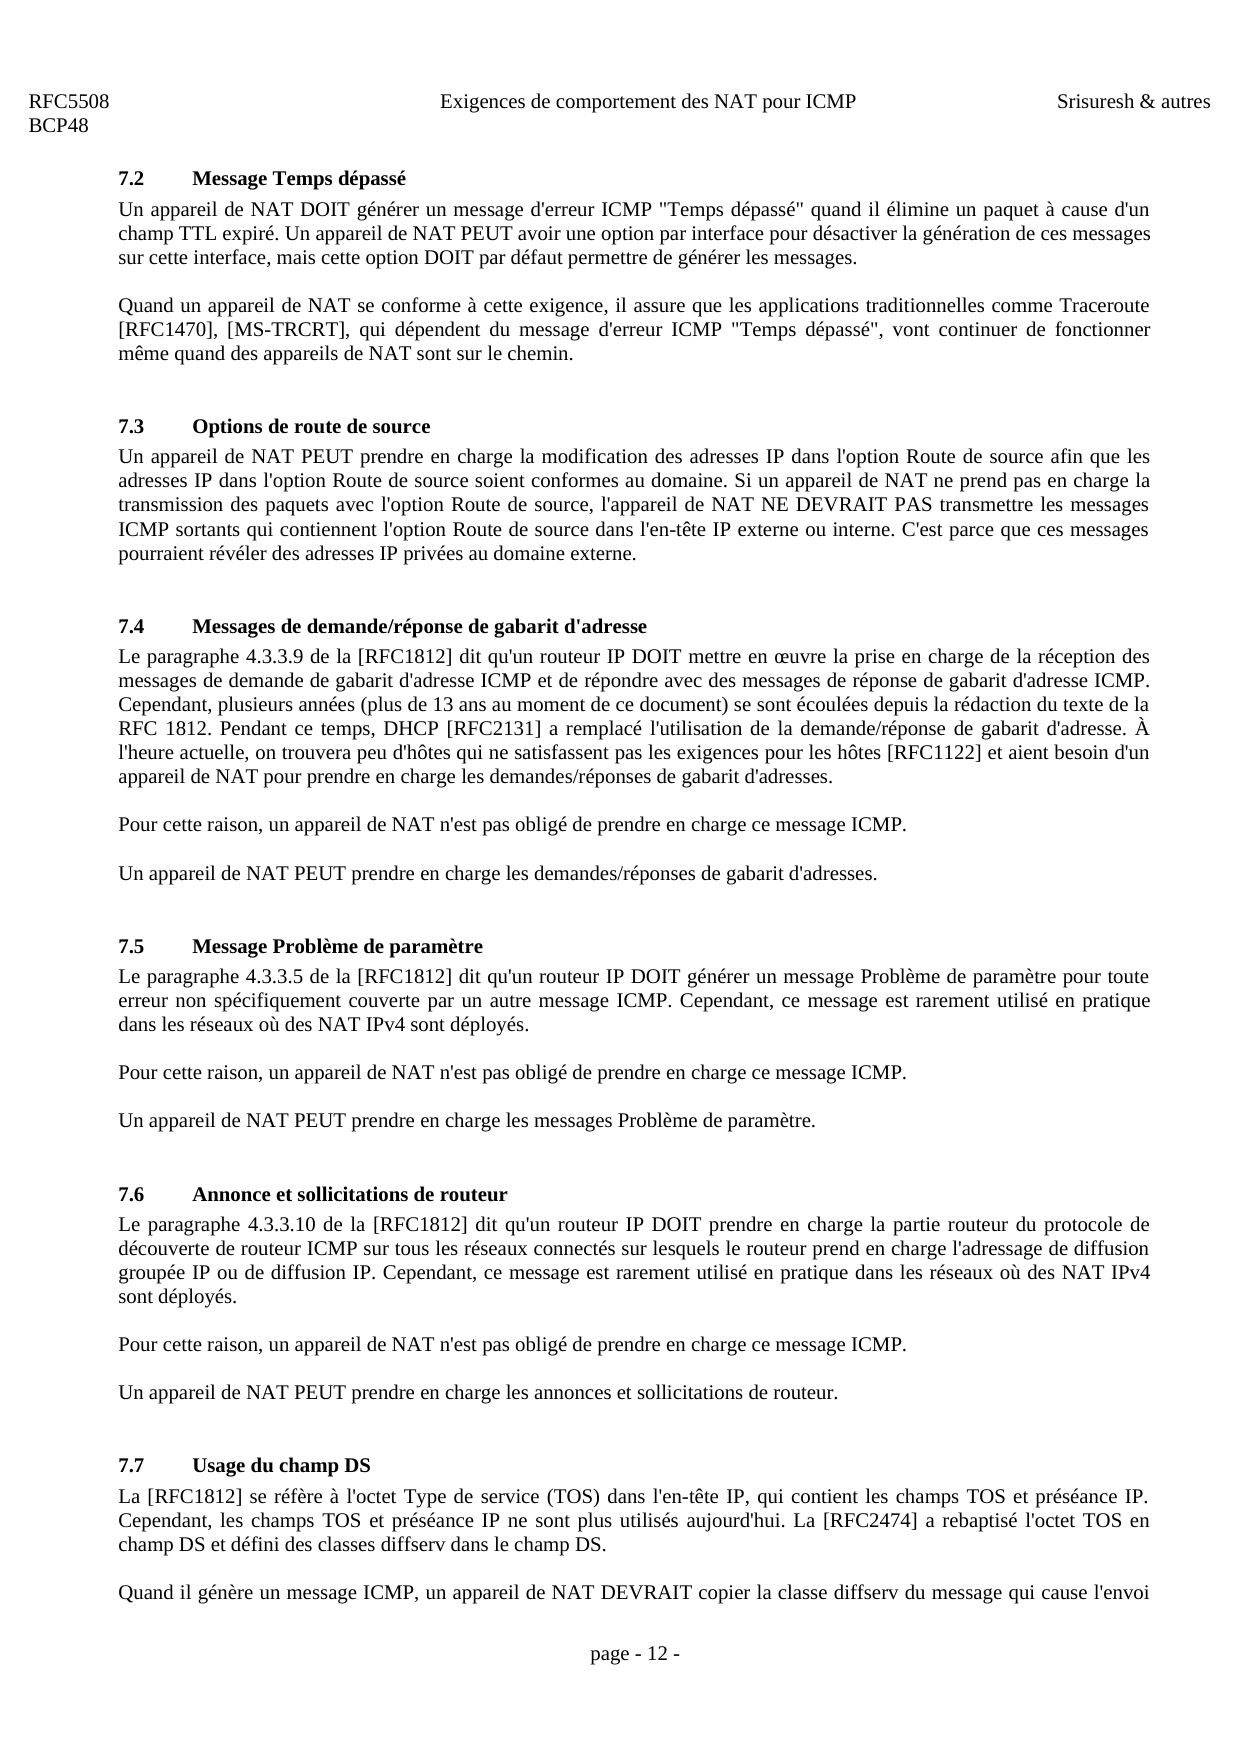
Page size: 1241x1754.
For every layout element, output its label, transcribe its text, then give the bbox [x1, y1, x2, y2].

text Un appareil de NAT PEUT prendre en charge les messages Problème de paramètre. [118, 1108, 1152, 1132]
subtitle 7.3 Options de route de source [118, 414, 1152, 438]
text Un appareil de NAT PEUT prendre en charge la modification des adresses IP dans l'option Route de source afin que les adresses IP dans l'option Route de source soient conformes au domaine. Si un appareil de NAT ne prend pas en charge la transmission des paquets avec l'option Route de source, l'appareil de NAT NE DEVRAIT PAS transmettre les messages ICMP sortants qui contiennent l'option Route de source dans l'en-tête IP externe ou interne. C'est parce que ces messages pourraient révéler des adresses IP privées au domaine externe. [118, 444, 1152, 564]
text Pour cette raison, un appareil de NAT n'est pas obligé de prendre en charge ce message ICMP. [118, 812, 1152, 836]
subtitle 7.4 Messages de demande/réponse de gabarit d'adresse [118, 614, 1152, 638]
subtitle 7.7 Usage du champ DS [118, 1453, 1152, 1477]
text Le paragraphe 4.3.3.10 de la [RFC1812] dit qu'un routeur IP DOIT prendre en charge la partie routeur du protocole de découverte de routeur ICMP sur tous les réseaux connectés sur lesquels le routeur prend en charge l'adressage de diffusion groupée IP ou de diffusion IP. Cependant, ce message est rarement utilisé en pratique dans les réseaux où des NAT IPv4 sont déployés. [118, 1212, 1152, 1308]
text Un appareil de NAT DOIT générer un message d'erreur ICMP "Temps dépassé" quand il élimine un paquet à cause d'un champ TTL expiré. Un appareil de NAT PEUT avoir une option par interface pour désactiver la génération de ces messages sur cette interface, mais cette option DOIT par défaut permettre de générer les messages. [118, 196, 1152, 269]
text Un appareil de NAT PEUT prendre en charge les annonces et sollicitations de routeur. [118, 1380, 1152, 1404]
text Quand un appareil de NAT se conforme à cette exigence, il assure que les applications traditionnelles comme Traceroute [RFC1470], [MS-TRCRT], qui dépendent du message d'erreur ICMP "Temps dépassé", vont continuer de fonctionner même quand des appareils de NAT sont sur le chemin. [118, 293, 1152, 365]
text Le paragraphe 4.3.3.9 de la [RFC1812] dit qu'un routeur IP DOIT mettre en œuvre la prise en charge de la réception des messages de demande de gabarit d'adresse ICMP et de répondre avec des messages de réponse de gabarit d'adresse ICMP. Cependant, plusieurs années (plus de 13 ans au moment de ce document) se sont écoulées depuis la rédaction du texte de la RFC 1812. Pendant ce temps, DHCP [RFC2131] a remplacé l'utilisation de la demande/réponse de gabarit d'adresse. À l'heure actuelle, on trouvera peu d'hôtes qui ne satisfassent pas les exigences pour les hôtes [RFC1122] et aient besoin d'un appareil de NAT pour prendre en charge les demandes/réponses de gabarit d'adresses. [118, 644, 1152, 788]
text Pour cette raison, un appareil de NAT n'est pas obligé de prendre en charge ce message ICMP. [118, 1060, 1152, 1084]
subtitle 7.2 Message Temps dépassé [118, 166, 1152, 190]
text Quand il génère un message ICMP, un appareil de NAT DEVRAIT copier la classe diffserv du message qui cause l'envoi [118, 1580, 1152, 1604]
text Pour cette raison, un appareil de NAT n'est pas obligé de prendre en charge ce message ICMP. [118, 1332, 1152, 1356]
text La [RFC1812] se réfère à l'octet Type de service (TOS) dans l'en-tête IP, qui contient les champs TOS et préséance IP. Cependant, les champs TOS et préséance IP ne sont plus utilisés aujourd'hui. La [RFC2474] a rebaptisé l'octet TOS en champ DS et défini des classes diffserv dans le champ DS. [118, 1484, 1152, 1556]
subtitle 7.6 Annonce et sollicitations de routeur [118, 1181, 1152, 1206]
text Un appareil de NAT PEUT prendre en charge les demandes/réponses de gabarit d'adresses. [118, 861, 1152, 884]
subtitle 7.5 Message Problème de paramètre [118, 934, 1152, 958]
text Le paragraphe 4.3.3.5 de la [RFC1812] dit qu'un routeur IP DOIT générer un message Problème de paramètre pour toute erreur non spécifiquement couverte par un autre message ICMP. Cependant, ce message est rarement utilisé en pratique dans les réseaux où des NAT IPv4 sont déployés. [118, 964, 1152, 1036]
